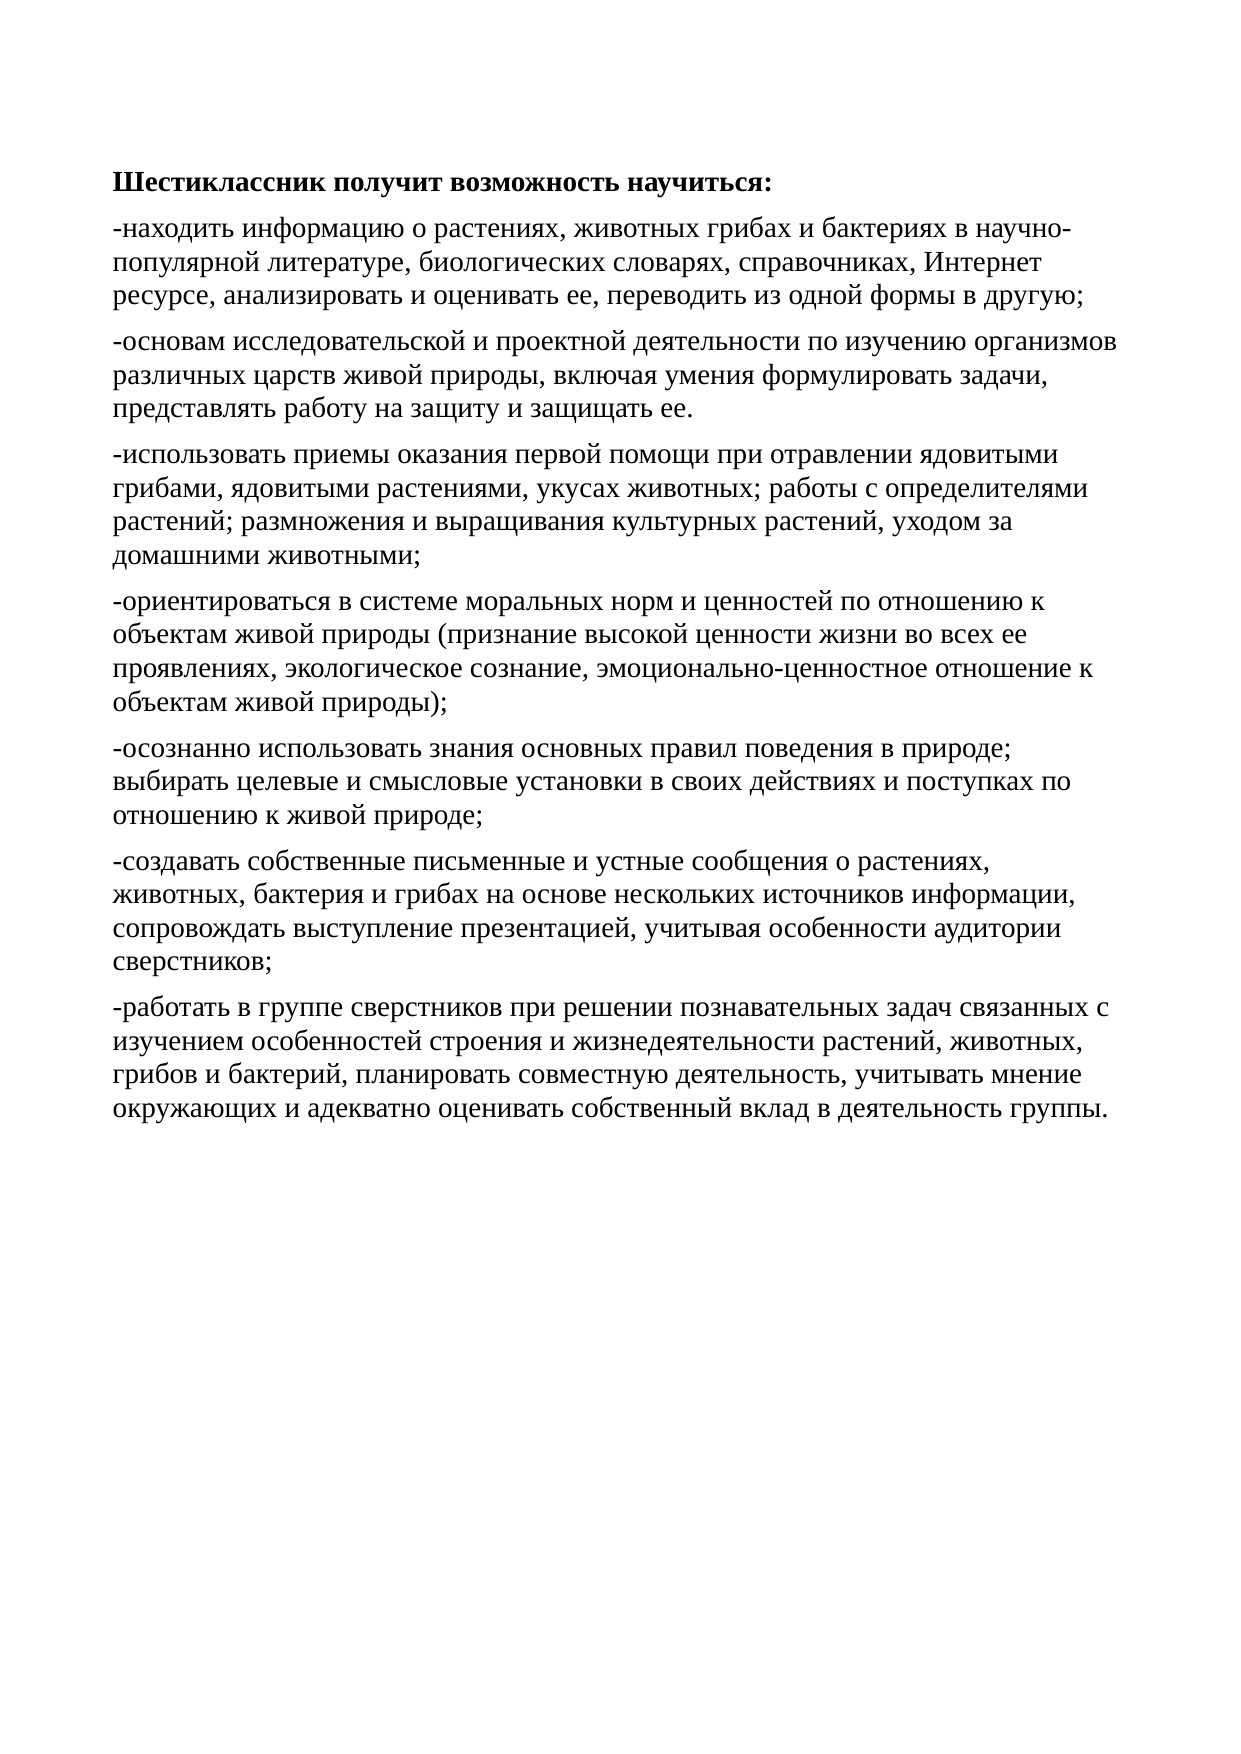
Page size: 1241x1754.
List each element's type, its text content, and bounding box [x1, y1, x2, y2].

text -основам исследовательской и проектной деятельности по изучению организмов различных царств живой природы, включая умения формулировать задачи, представлять работу на защиту и защищать ее. [112, 323, 1123, 424]
text -осознанно использовать знания основных правил поведения в природе; выбирать целевые и смысловые установки в своих действиях и поступках по отношению к живой природе; [112, 730, 1123, 830]
text -ориентироваться в системе моральных норм и ценностей по отношению к объектам живой природы (признание высокой ценности жизни во всех ее проявлениях, экологическое сознание, эмоционально-ценностное отношение к объектам живой природы); [112, 583, 1123, 717]
text -находить информацию о растениях, животных грибах и бактериях в научно-популярной литературе, биологических словарях, справочниках, Интернет ресурсе, анализировать и оценивать ее, переводить из одной формы в другую; [112, 210, 1123, 311]
text -создавать собственные письменные и устные сообщения о растениях, животных, бактерия и грибах на основе нескольких источников информации, сопровождать выступление презентацией, учитывая особенности аудитории сверстников; [112, 843, 1123, 977]
text Шестиклассник получит возможность научиться: [112, 164, 1123, 198]
text -использовать приемы оказания первой помощи при отравлении ядовитыми грибами, ядовитыми растениями, укусах животных; работы с определителями растений; размножения и выращивания культурных растений, уходом за домашними животными; [112, 436, 1123, 571]
text -работать в группе сверстников при решении познавательных задач связанных с изучением особенностей строения и жизнедеятельности растений, животных, грибов и бактерий, планировать совместную деятельность, учитывать мнение окружающих и адекватно оценивать собственный вклад в деятельность группы. [112, 989, 1123, 1124]
